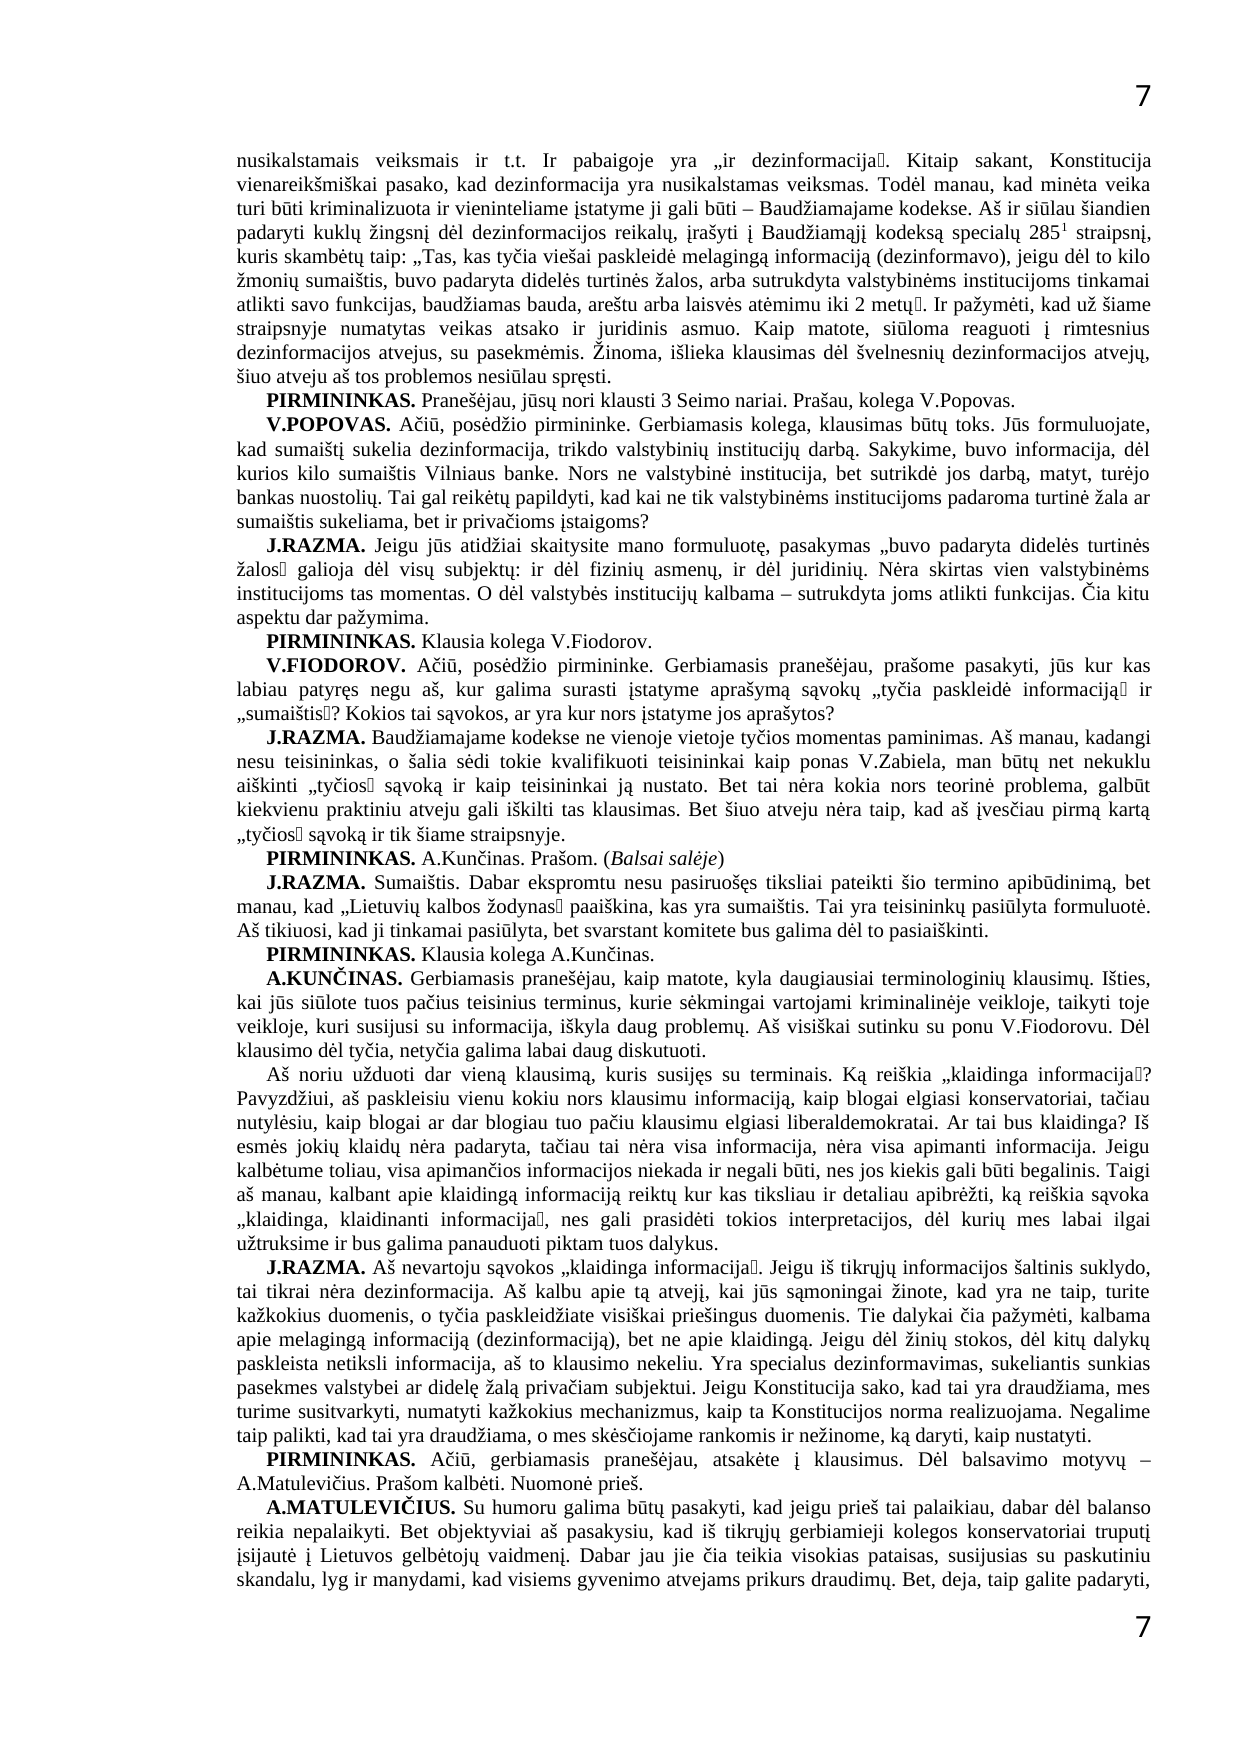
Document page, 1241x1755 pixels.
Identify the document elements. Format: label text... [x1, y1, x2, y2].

text A.MATULEVIČIUS. Su humoru galima būtų pasakyti, kad jeigu prieš tai palaikiau, dabar dėl balanso reikia nepalaikyti. Bet objektyviai aš pasakysiu, kad iš tikrųjų gerbiamieji kolegos konservatoriai truputį įsijautė į Lietuvos gelbėtojų vaidmenį. Dabar jau jie čia teikia visokias pataisas, susijusias su paskutiniu skandalu, lyg ir manydami, kad visiems gyvenimo atvejams prikurs draudimų. Bet, deja, taip galite padaryti, [236, 1495, 1152, 1591]
text V.POPOVAS. Ačiū, posėdžio pirmininke. Gerbiamasis kolega, klausimas būtų toks. Jūs formuluojate, kad sumaištį sukelia dezinformacija, trikdo valstybinių institucijų darbą. Sakykime, buvo informacija, dėl kurios kilo sumaištis Vilniaus banke. Nors ne valstybinė institucija, bet sutrikdė jos darbą, matyt, turėjo bankas nuostolių. Tai gal reikėtų papildyti, kad kai ne tik valstybinėms institucijoms padaroma turtinė žala ar sumaištis sukeliama, bet ir privačioms įstaigoms? [236, 412, 1152, 533]
text V.FIODOROV. Ačiū, posėdžio pirmininke. Gerbiamasis pranešėjau, prašome pasakyti, jūs kur kas labiau patyręs negu aš, kur galima surasti įstatyme aprašymą sąvokų „tyčia paskleidė informaciją ir „sumaištis? Kokios tai sąvokos, ar yra kur nors įstatyme jos aprašytos? [236, 653, 1152, 725]
text J.RAZMA. Aš nevartoju sąvokos „klaidinga informacija. Jeigu iš tikrųjų informacijos šaltinis suklydo, tai tikrai nėra dezinformacija. Aš kalbu apie tą atvejį, kai jūs sąmoningai žinote, kad yra ne taip, turite kažkokius duomenis, o tyčia paskleidžiate visiškai priešingus duomenis. Tie dalykai čia pažymėti, kalbama apie melagingą informaciją (dezinformaciją), bet ne apie klaidingą. Jeigu dėl žinių stokos, dėl kitų dalykų paskleista netiksli informacija, aš to klausimo nekeliu. Yra specialus dezinformavimas, sukeliantis sunkias pasekmes valstybei ar didelę žalą privačiam subjektui. Jeigu Konstitucija sako, kad tai yra draudžiama, mes turime susitvarkyti, numatyti kažkokius mechanizmus, kaip ta Konstitucijos norma realizuojama. Negalime taip palikti, kad tai yra draudžiama, o mes skėsčiojame rankomis ir nežinome, ką daryti, kaip nustatyti. [236, 1254, 1152, 1447]
text J.RAZMA. Baudžiamajame kodekse ne vienoje vietoje tyčios momentas paminimas. Aš manau, kadangi nesu teisininkas, o šalia sėdi tokie kvalifikuoti teisininkai kaip ponas V.Zabiela, man būtų net nekuklu aiškinti „tyčios sąvoką ir kaip teisininkai ją nustato. Bet tai nėra kokia nors teorinė problema, galbūt kiekvienu praktiniu atveju gali iškilti tas klausimas. Bet šiuo atveju nėra taip, kad aš įvesčiau pirmą kartą „tyčios sąvoką ir tik šiame straipsnyje. [236, 725, 1152, 846]
text PIRMININKAS. Pranešėjau, jūsų nori klausti 3 Seimo nariai. Prašau, kolega V.Popovas. [236, 388, 1152, 412]
text PIRMININKAS. Klausia kolega A.Kunčinas. [236, 942, 1152, 966]
text PIRMININKAS. Klausia kolega V.Fiodorov. [236, 629, 1152, 653]
text PIRMININKAS. Ačiū, gerbiamasis pranešėjau, atsakėte į klausimus. Dėl balsavimo motyvų – A.Matulevičius. Prašom kalbėti. Nuomonė prieš. [236, 1447, 1152, 1495]
text J.RAZMA. Sumaištis. Dabar ekspromtu nesu pasiruošęs tiksliai pateikti šio termino apibūdinimą, bet manau, kad „Lietuvių kalbos žodynas paaiškina, kas yra sumaištis. Tai yra teisininkų pasiūlyta formuluotė. Aš tikiuosi, kad ji tinkamai pasiūlyta, bet svarstant komitete bus galima dėl to pasiaiškinti. [236, 869, 1152, 942]
text nusikalstamais veiksmais ir t.t. Ir pabaigoje yra „ir dezinformacija. Kitaip sakant, Konstitucija vienareikšmiškai pasako, kad dezinformacija yra nusikalstamas veiksmas. Todėl manau, kad minėta veika turi būti kriminalizuota ir vieninteliame įstatyme ji gali būti – Baudžiamajame kodekse. Aš ir siūlau šiandien padaryti kuklų žingsnį dėl dezinformacijos reikalų, įrašyti į Baudžiamąjį kodeksą specialų 2851 straipsnį, kuris skambėtų taip: „Tas, kas tyčia viešai paskleidė melagingą informaciją (dezinformavo), jeigu dėl to kilo žmonių sumaištis, buvo padaryta didelės turtinės žalos, arba sutrukdyta valstybinėms institucijoms tinkamai atlikti savo funkcijas, baudžiamas bauda, areštu arba laisvės atėmimu iki 2 metų. Ir pažymėti, kad už šiame straipsnyje numatytas veikas atsako ir juridinis asmuo. Kaip matote, siūloma reaguoti į rimtesnius dezinformacijos atvejus, su pasekmėmis. Žinoma, išlieka klausimas dėl švelnesnių dezinformacijos atvejų, šiuo atveju aš tos problemos nesiūlau spręsti. [236, 148, 1152, 388]
text J.RAZMA. Jeigu jūs atidžiai skaitysite mano formuluotę, pasakymas „buvo padaryta didelės turtinės žalos galioja dėl visų subjektų: ir dėl fizinių asmenų, ir dėl juridinių. Nėra skirtas vien valstybinėms institucijoms tas momentas. O dėl valstybės institucijų kalbama – sutrukdyta joms atlikti funkcijas. Čia kitu aspektu dar pažymima. [236, 533, 1152, 629]
text Aš noriu užduoti dar vieną klausimą, kuris susijęs su terminais. Ką reiškia „klaidinga informacija? Pavyzdžiui, aš paskleisiu vienu kokiu nors klausimu informaciją, kaip blogai elgiasi konservatoriai, tačiau nutylėsiu, kaip blogai ar dar blogiau tuo pačiu klausimu elgiasi liberaldemokratai. Ar tai bus klaidinga? Iš esmės jokių klaidų nėra padaryta, tačiau tai nėra visa informacija, nėra visa apimanti informacija. Jeigu kalbėtume toliau, visa apimančios informacijos niekada ir negali būti, nes jos kiekis gali būti begalinis. Taigi aš manau, kalbant apie klaidingą informaciją reiktų kur kas tiksliau ir detaliau apibrėžti, ką reiškia sąvoka „klaidinga, klaidinanti informacija, nes gali prasidėti tokios interpretacijos, dėl kurių mes labai ilgai užtruksime ir bus galima panauduoti piktam tuos dalykus. [236, 1062, 1152, 1254]
text A.KUNČINAS. Gerbiamasis pranešėjau, kaip matote, kyla daugiausiai terminologinių klausimų. Išties, kai jūs siūlote tuos pačius teisinius terminus, kurie sėkmingai vartojami kriminalinėje veikloje, taikyti toje veikloje, kuri susijusi su informacija, iškyla daug problemų. Aš visiškai sutinku su ponu V.Fiodorovu. Dėl klausimo dėl tyčia, netyčia galima labai daug diskutuoti. [236, 966, 1152, 1062]
text PIRMININKAS. A.Kunčinas. Prašom. (Balsai salėje) [236, 846, 1152, 869]
